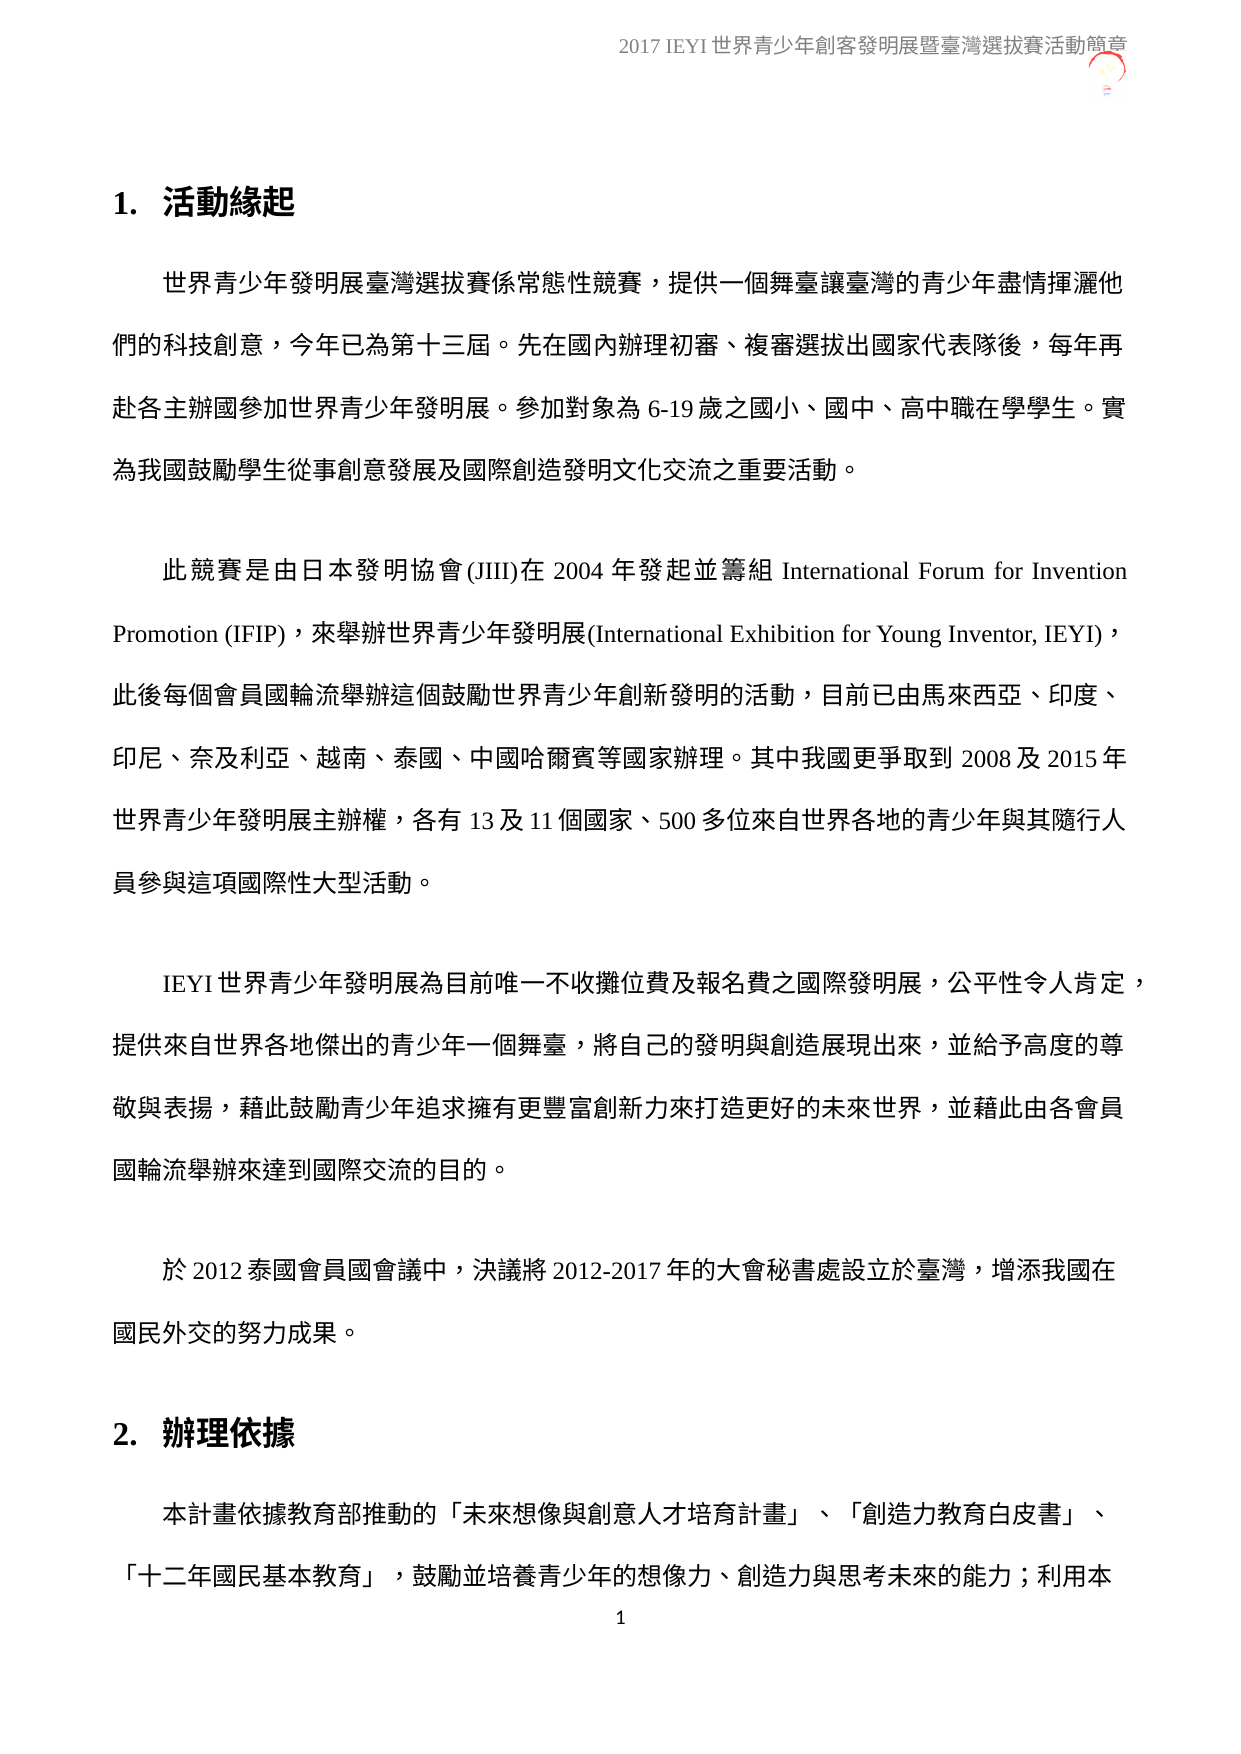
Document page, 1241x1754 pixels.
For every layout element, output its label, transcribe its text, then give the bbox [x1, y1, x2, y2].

text 此競賽是由日本發明協會(JIII)在2004年發起並籌組International Forum for Invention Promotion (IFIP)，來舉辦世界青少年發明展(International Exhibition for Young Inventor, IEYI)，此後每個會員國輪流舉辦這個鼓勵世界青少年創新發明的活動，目前已由馬來西亞、印度、印尼、奈及利亞、越南、泰國、中國哈爾賓等國家辦理。其中我國更爭取到2008及2015年世界青少年發明展主辦權，各有13及11個國家、500多位來自世界各地的青少年與其隨行人員參與這項國際性大型活動。 [112, 527, 1128, 902]
text 世界青少年發明展臺灣選拔賽係常態性競賽，提供一個舞臺讓臺灣的青少年盡情揮灑他們的科技創意，今年已為第十三屆。先在國內辦理初審、複審選拔出國家代表隊後，每年再赴各主辦國參加世界青少年發明展。參加對象為6-19歲之國小、國中、高中職在學學生。實為我國鼓勵學生從事創意發展及國際創造發明文化交流之重要活動。 [112, 239, 1128, 489]
text 本計畫依據教育部推動的「未來想像與創意人才培育計畫」、「創造力教育白皮書」、「十二年國民基本教育」，鼓勵並培養青少年的想像力、創造力與思考未來的能力；利用本活動讓青少年發明家的想像力不再只是天馬行空，而是能夠運用其硬實力及軟實力分析思考、解決及評估問題，並將其想像轉為實體的創新發明，達成讓「下一代有美好的未來」的目的，提升生活機能與品質。 [112, 1471, 1128, 1596]
text IEYI世界青少年發明展為目前唯一不收攤位費及報名費之國際發明展，公平性令人肯定，提供來自世界各地傑出的青少年一個舞臺，將自己的發明與創造展現出來，並給予高度的尊敬與表揚，藉此鼓勵青少年追求擁有更豐富創新力來打造更好的未來世界，並藉此由各會員國輪流舉辦來達到國際交流的目的。 [112, 939, 1128, 1189]
list 辦理依據 [112, 1389, 1128, 1452]
list 活動緣起 [112, 158, 1128, 221]
text 於2012泰國會員國會議中，決議將2012-2017年的大會秘書處設立於臺灣，增添我國在國民外交的努力成果。 [112, 1227, 1128, 1352]
